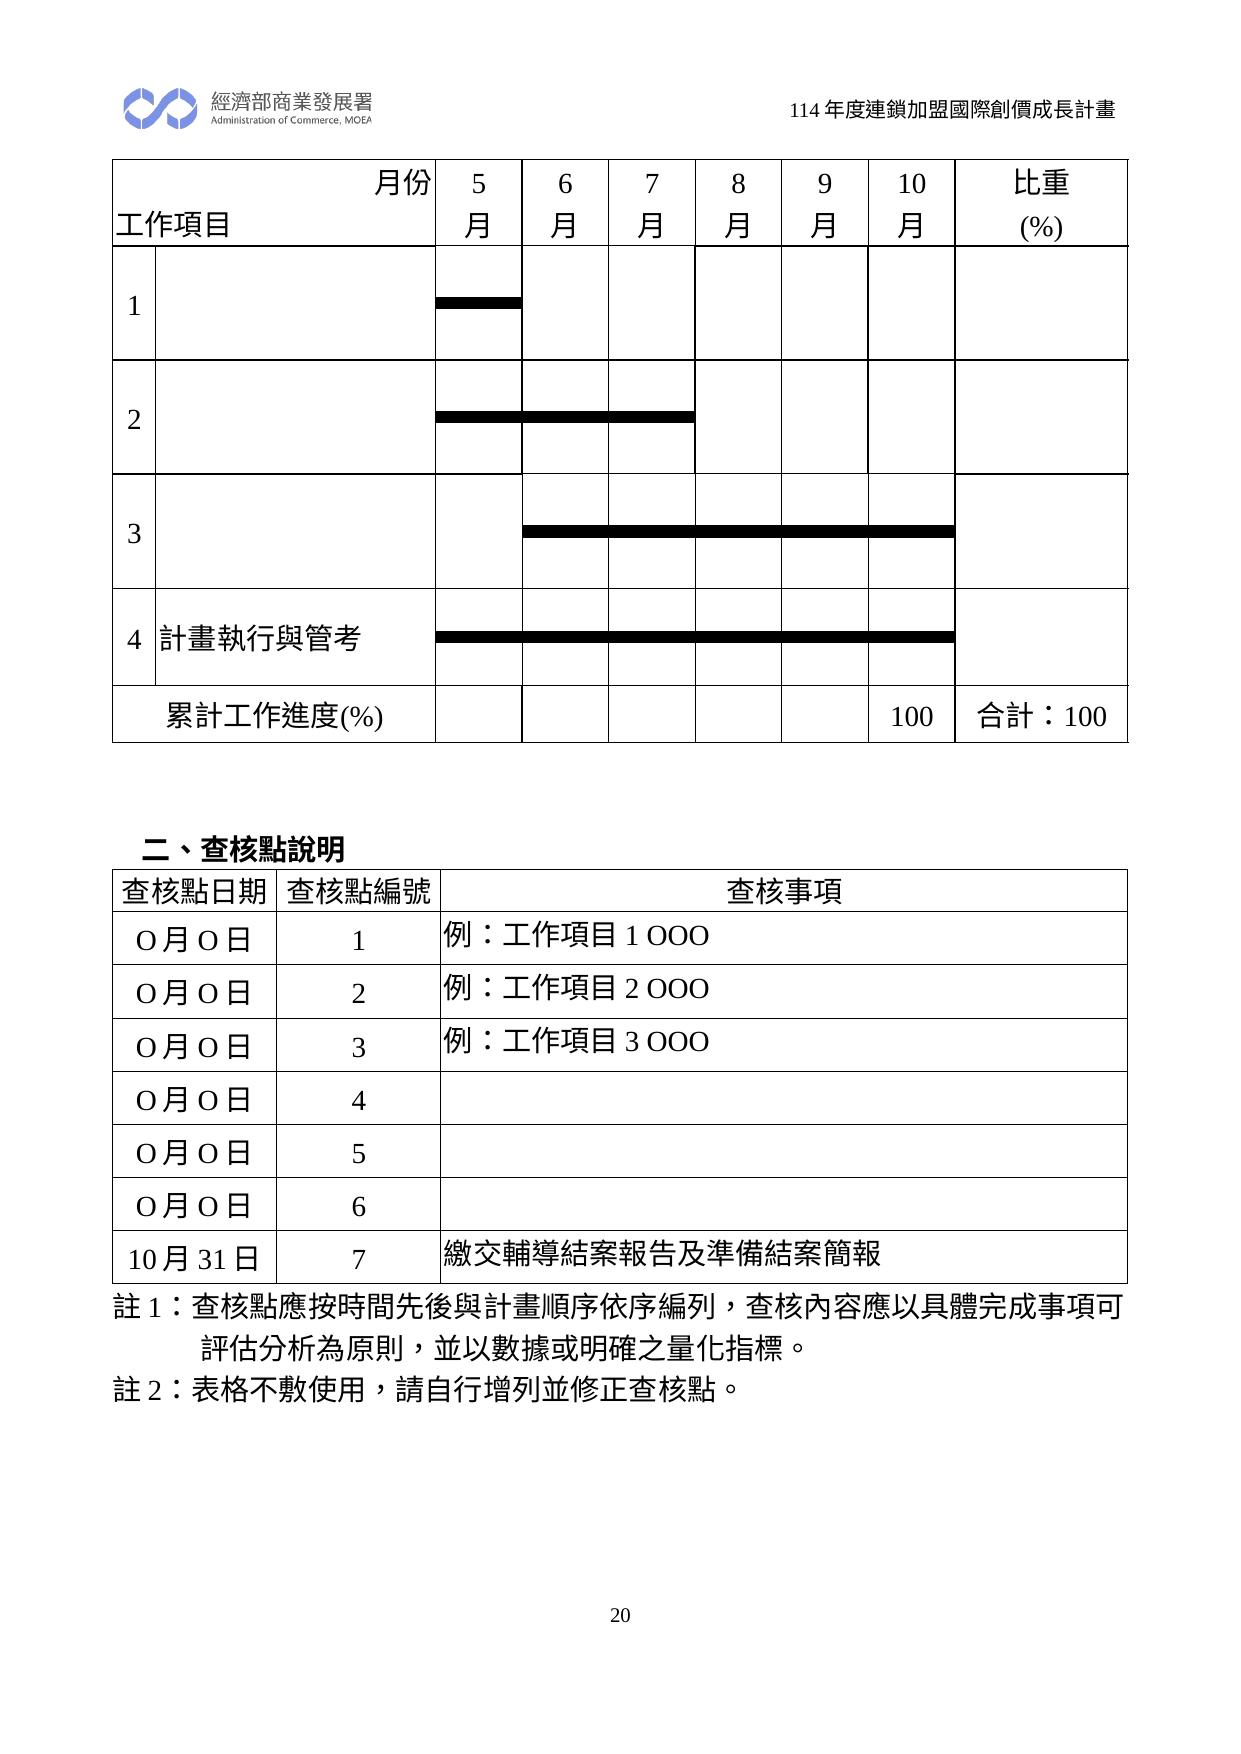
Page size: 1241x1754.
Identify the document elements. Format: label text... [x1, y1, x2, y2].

table_cell [782, 686, 868, 742]
table_cell [696, 643, 781, 685]
table_cell 累計工作進度(%) [113, 686, 435, 742]
table_header 月份 工作項目 [113, 160, 435, 245]
text 註1：查核點應按時間先後與計畫順序依序編列，查核內容應以具體完成事項可評估分析為原則，並以數據或明確之量化指標。 [112, 1284, 1128, 1367]
table_cell [956, 361, 1127, 473]
table_cell [441, 1125, 1127, 1177]
table_cell [696, 686, 781, 742]
table_cell [782, 411, 867, 473]
table_cell 月 [782, 202, 868, 245]
table_cell 10月31日 [113, 1231, 276, 1283]
table_cell [696, 589, 781, 631]
table_cell [782, 538, 868, 587]
table_cell [436, 246, 521, 297]
table_cell 合計：100 [956, 686, 1127, 742]
table_cell [436, 309, 521, 359]
table_cell (%) [956, 202, 1127, 245]
table_cell [609, 423, 694, 473]
table_cell 計畫執行與管考 [156, 589, 435, 685]
table_cell 月 [436, 202, 521, 245]
table_cell O月O日 [113, 1125, 276, 1177]
table_cell 例：工作項目1 OOO [441, 912, 1127, 964]
text 二、查核點說明 [112, 806, 1128, 868]
table_cell 月 [869, 202, 954, 245]
table_cell 月 [696, 202, 781, 245]
text 註2：表格不敷使用，請自行增列並修正查核點。 [112, 1367, 1128, 1409]
table_cell 月 [609, 202, 695, 245]
table_cell [436, 475, 522, 525]
table_cell [156, 361, 435, 473]
table_cell [782, 247, 867, 297]
table_cell 100 [869, 686, 954, 742]
table_cell [782, 589, 868, 631]
table_cell [696, 297, 781, 359]
table_cell 例：工作項目3 OOO [441, 1019, 1127, 1071]
table_cell [869, 589, 954, 631]
table_cell [869, 247, 954, 297]
table_cell 2 [113, 361, 155, 473]
table_cell [696, 411, 781, 473]
table_cell [696, 474, 781, 525]
table_cell 3 [113, 475, 155, 587]
table_header 8 [696, 160, 781, 202]
table_cell 3 [277, 1019, 440, 1071]
table_cell [156, 247, 435, 359]
table_cell 6 [277, 1178, 440, 1230]
table_header 比重 [956, 160, 1127, 202]
table_cell [436, 643, 522, 685]
table_cell [441, 1072, 1127, 1124]
table_cell [869, 643, 954, 685]
table_cell [609, 538, 695, 587]
table_cell [869, 474, 954, 525]
table_cell [609, 361, 694, 411]
table_cell [609, 297, 694, 359]
table_cell [956, 589, 1127, 685]
table_cell [782, 361, 867, 411]
table_cell [609, 474, 695, 525]
table_cell [869, 411, 954, 473]
table_cell 5 [277, 1125, 440, 1177]
table_cell O月O日 [113, 1072, 276, 1124]
table_cell [523, 474, 608, 525]
table_cell 7 [277, 1231, 440, 1283]
table_cell [436, 361, 521, 411]
table_cell [956, 247, 1127, 359]
table_header 9 [782, 160, 868, 202]
table_cell [696, 361, 781, 411]
table_cell 1 [277, 912, 440, 964]
table_cell [523, 361, 608, 411]
table_cell [782, 474, 868, 525]
table_header 查核事項 [441, 870, 1127, 911]
table_cell [609, 589, 695, 631]
table_header 7 [609, 160, 695, 202]
table_cell 例：工作項目2 OOO [441, 965, 1127, 1017]
table_header 6 [523, 160, 608, 202]
table_cell [523, 589, 608, 631]
table_cell [441, 1178, 1127, 1230]
table_cell 月 [523, 202, 608, 245]
table_header 10 [869, 160, 954, 202]
table_cell [782, 643, 868, 685]
table_cell [609, 246, 694, 297]
table_cell [782, 297, 867, 359]
table_cell [436, 589, 522, 631]
table_cell 4 [113, 589, 155, 685]
table_cell 繳交輔導結案報告及準備結案簡報 [441, 1231, 1127, 1283]
table_cell 1 [113, 247, 155, 359]
table_cell [869, 361, 954, 411]
table_cell [523, 297, 608, 359]
table_cell [436, 423, 521, 473]
table_header 查核點編號 [277, 870, 440, 911]
table_header 5 [436, 160, 521, 202]
table_cell 4 [277, 1072, 440, 1124]
table_cell [869, 538, 954, 587]
table_cell [956, 475, 1127, 587]
table_cell [609, 686, 695, 742]
table_cell O月O日 [113, 912, 276, 964]
table_cell O月O日 [113, 1178, 276, 1230]
table_cell [436, 686, 521, 742]
table_header 查核點日期 [113, 870, 276, 911]
table_cell [523, 686, 608, 742]
table_cell [696, 538, 781, 587]
table_cell [523, 423, 608, 473]
table_cell [523, 538, 608, 587]
table_cell [523, 643, 608, 685]
table_cell O月O日 [113, 1019, 276, 1071]
table_cell [156, 475, 435, 587]
table_cell O月O日 [113, 965, 276, 1017]
table_cell [609, 643, 695, 685]
table_cell [869, 297, 954, 359]
table_cell [696, 247, 781, 297]
table_cell 2 [277, 965, 440, 1017]
table_cell [436, 525, 522, 587]
table_cell [523, 246, 608, 297]
